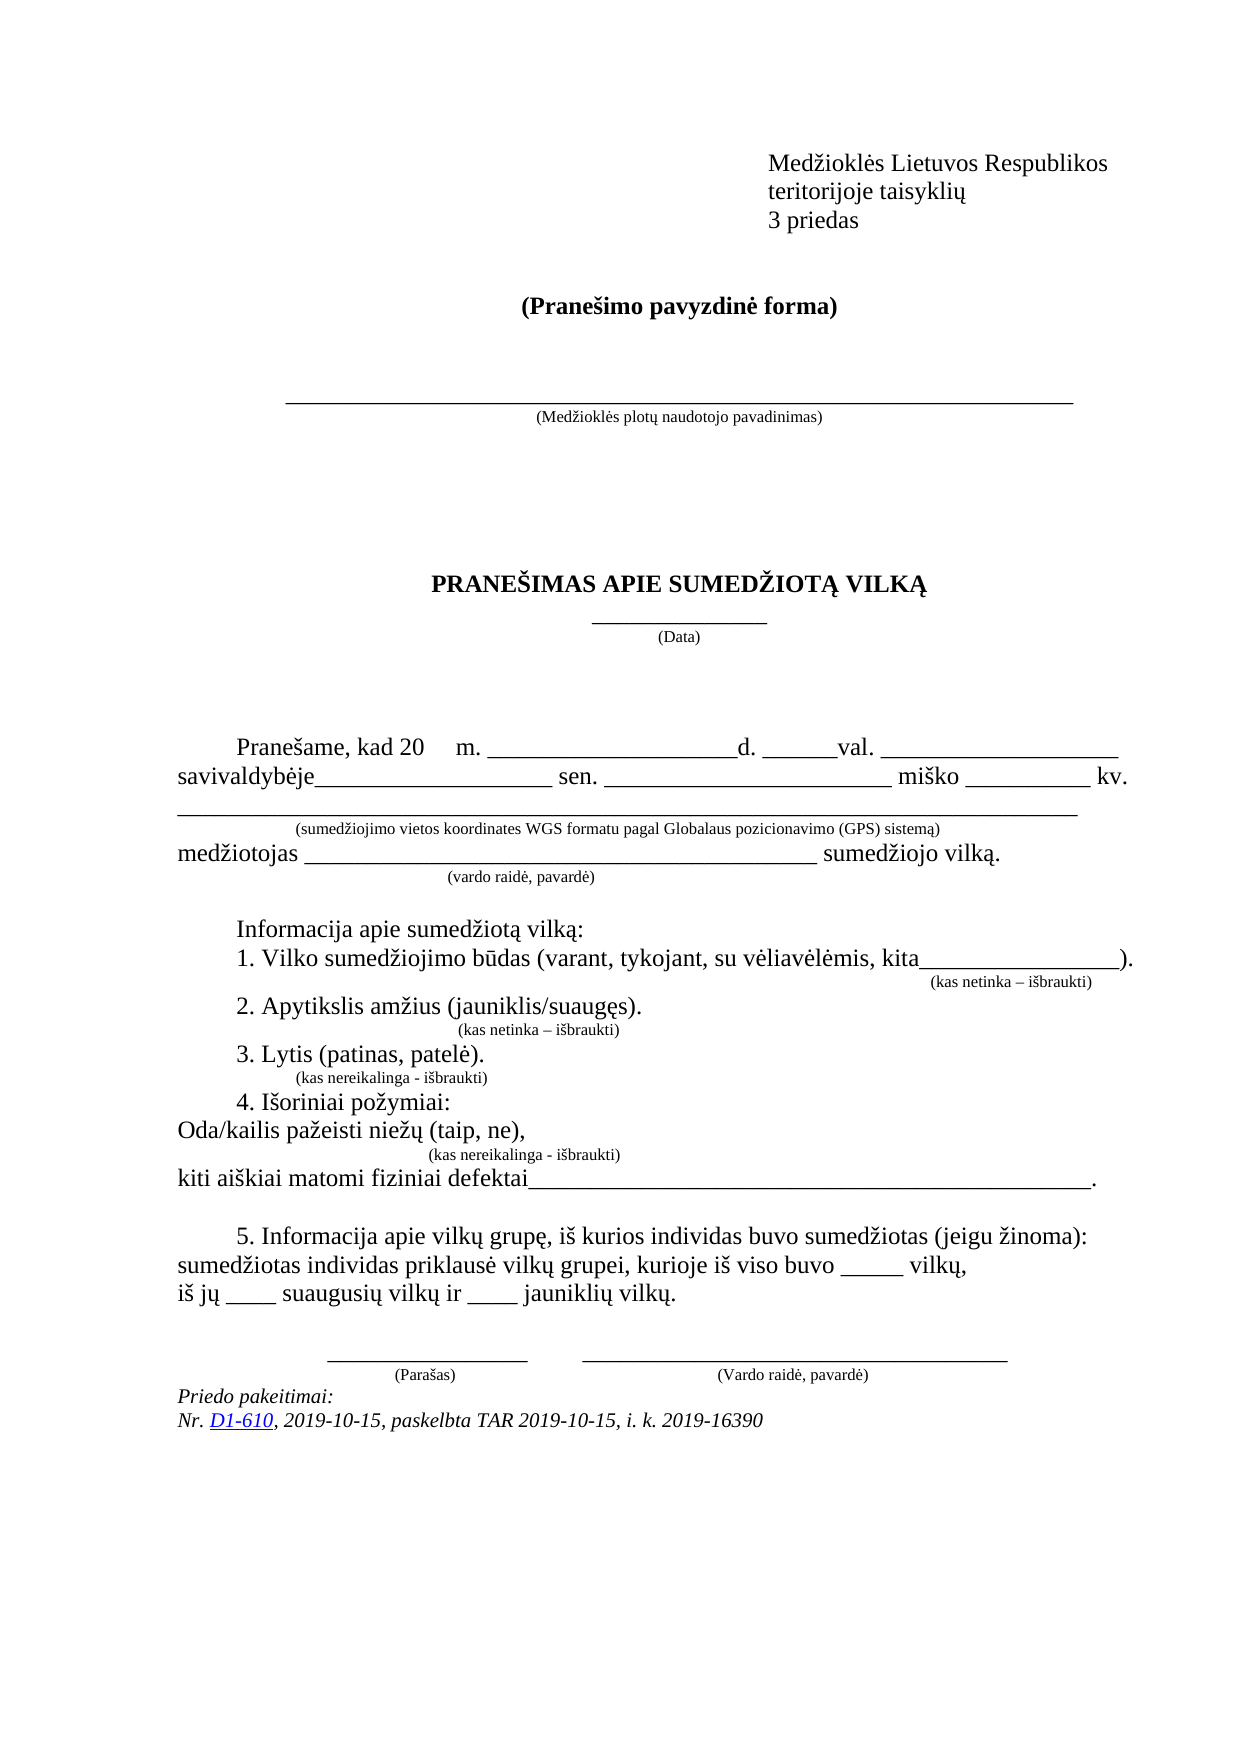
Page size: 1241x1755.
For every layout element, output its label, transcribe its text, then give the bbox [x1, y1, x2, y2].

text Priedo pakeitimai: [177, 1384, 1181, 1408]
text Informacija apie sumedžiotą vilką: [177, 914, 1181, 943]
text 4. Išoriniai požymiai: [177, 1087, 1181, 1116]
text 2. Apytikslis amžius (jauniklis/suaugęs). [177, 991, 1181, 1020]
text (Pranešimo pavyzdinė forma) [177, 291, 1181, 320]
text (Parašas) (Vardo raidė, pavardė) [177, 1365, 1181, 1384]
text ________________ __________________________________ [177, 1336, 1181, 1365]
text 3 priedas [768, 205, 1181, 234]
text 3. Lytis (patinas, patelė). [177, 1039, 1181, 1068]
text (vardo raidė, pavardė) [312, 866, 1181, 886]
text Medžioklės Lietuvos Respublikos [768, 148, 1181, 176]
text 5. Informacija apie vilkų grupę, iš kurios individas buvo sumedžiotas (jeigu žinoma): [177, 1221, 1181, 1250]
text (Medžioklės plotų naudotojo pavadinimas) [177, 406, 1181, 426]
text (kas netinka – išbraukti) [177, 1020, 1181, 1039]
text iš jų ____ suaugusių vilkų ir ____ jauniklių vilkų. [177, 1278, 1181, 1307]
text (Data) [177, 627, 1181, 646]
text savivaldybėje___________________ sen. _______________________ miško __________ kv. [177, 761, 1181, 790]
text kiti aiškiai matomi fiziniai defektai_____________________________________________. [177, 1163, 1181, 1192]
text _______________________________________________________________ [177, 378, 1181, 406]
text (sumedžiojimo vietos koordinates WGS formatu pagal Globalaus pozicionavimo (GPS) sistemą) [177, 818, 1181, 838]
text Oda/kailis pažeisti niežų (taip, ne), [177, 1116, 1181, 1144]
text (kas nereikalinga - išbraukti) [312, 1144, 1181, 1163]
text teritorijoje taisyklių [768, 176, 1181, 205]
text (kas netinka – išbraukti) [177, 972, 1181, 991]
text PRANEŠIMAS APIE SUMEDŽIOTĄ VILKĄ [177, 569, 1181, 598]
text Nr. D1-610, 2019-10-15, paskelbta TAR 2019-10-15, i. k. 2019-16390 [177, 1408, 1181, 1432]
text ________________________________________________________________________ [177, 790, 1181, 818]
text Pranešame, kad 20 m. ____________________d. ______val. ___________________ [177, 732, 1181, 761]
text 1. Vilko sumedžiojimo būdas (varant, tykojant, su vėliavėlėmis, kita________________). [177, 943, 1181, 972]
text sumedžiotas individas priklausė vilkų grupei, kurioje iš viso buvo _____ vilkų, [177, 1250, 1181, 1278]
text medžiotojas _________________________________________ sumedžiojo vilką. [177, 838, 1181, 866]
text ______________ [177, 598, 1181, 627]
text (kas nereikalinga - išbraukti) [177, 1068, 1181, 1087]
